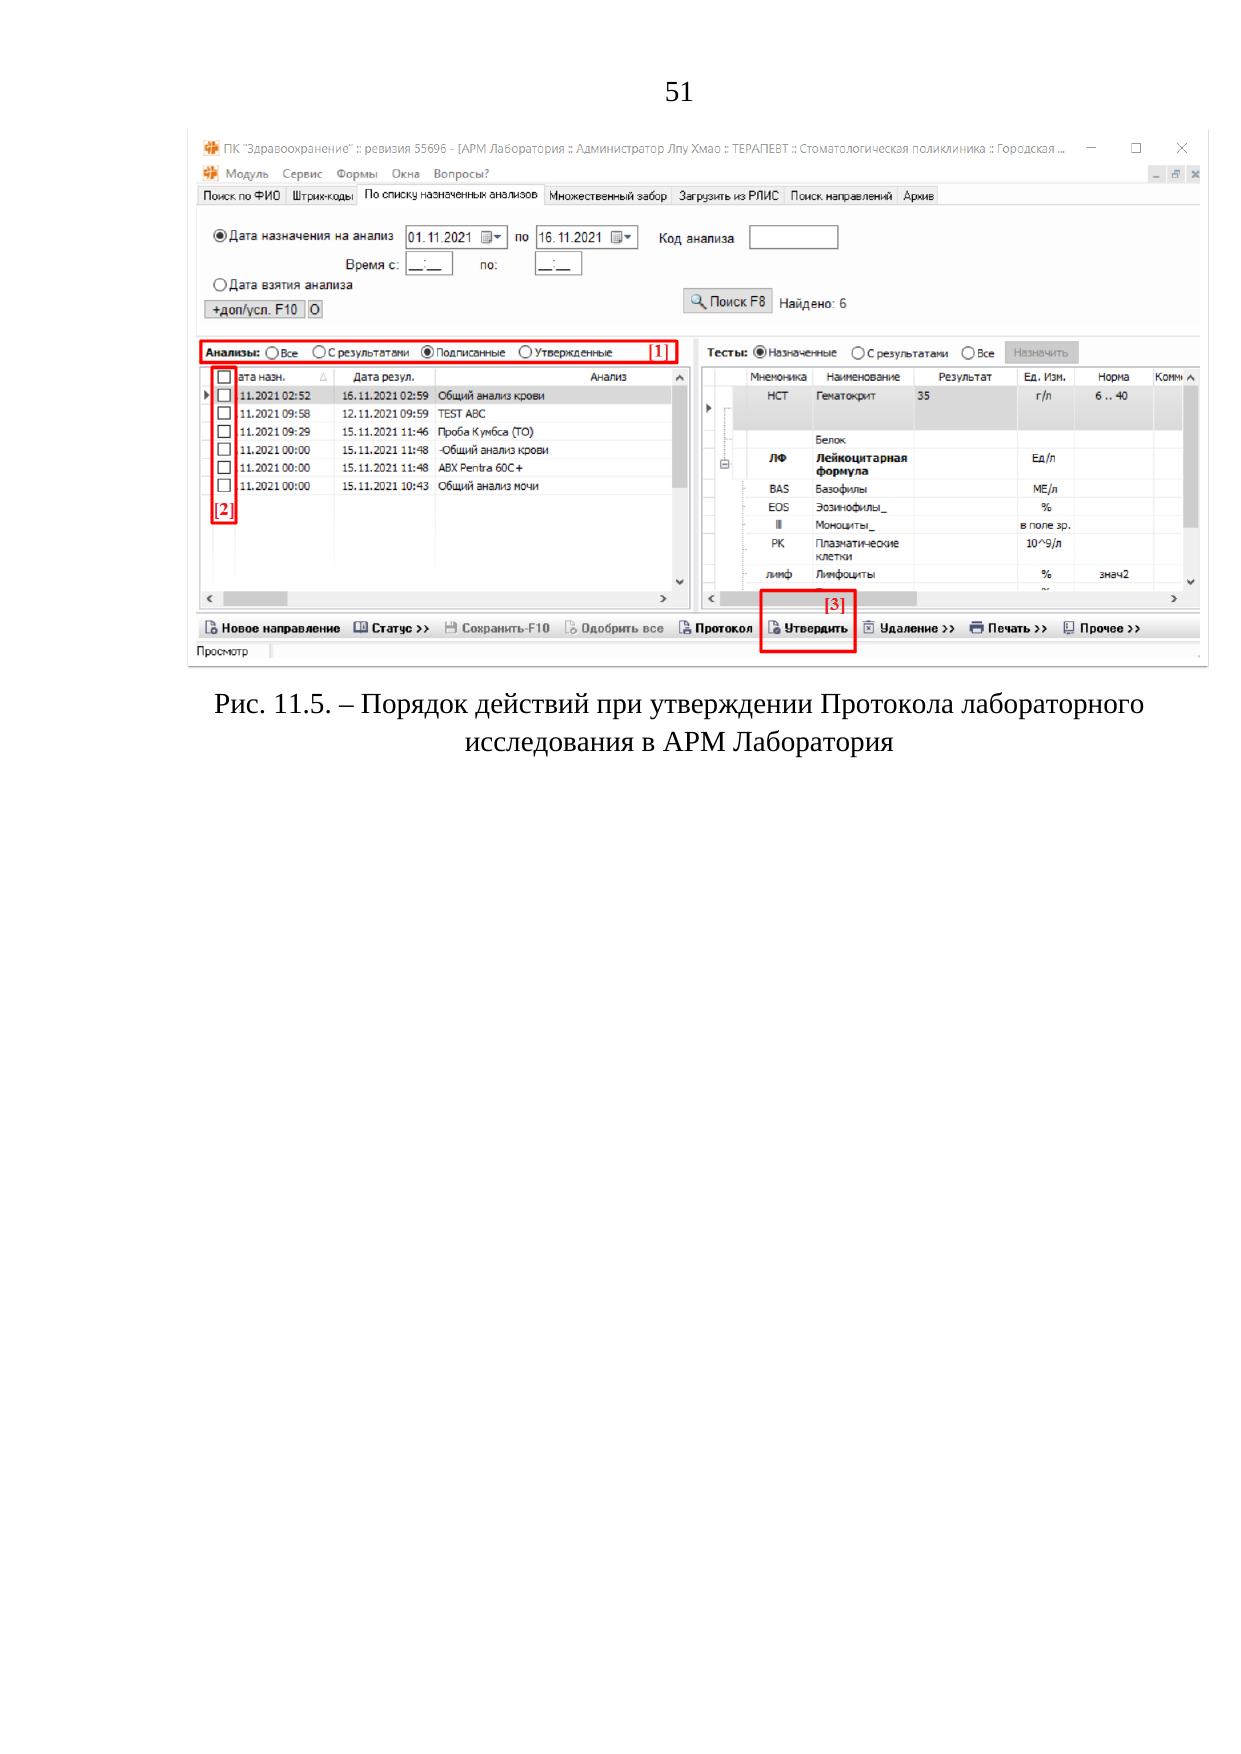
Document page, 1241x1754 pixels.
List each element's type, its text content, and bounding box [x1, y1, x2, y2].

picture [196, 134, 1200, 658]
text Рис. 11.5. – Порядок действий при утверждении Протокола лабораторного исследования в АРМ Лаборатория [177, 686, 1181, 758]
